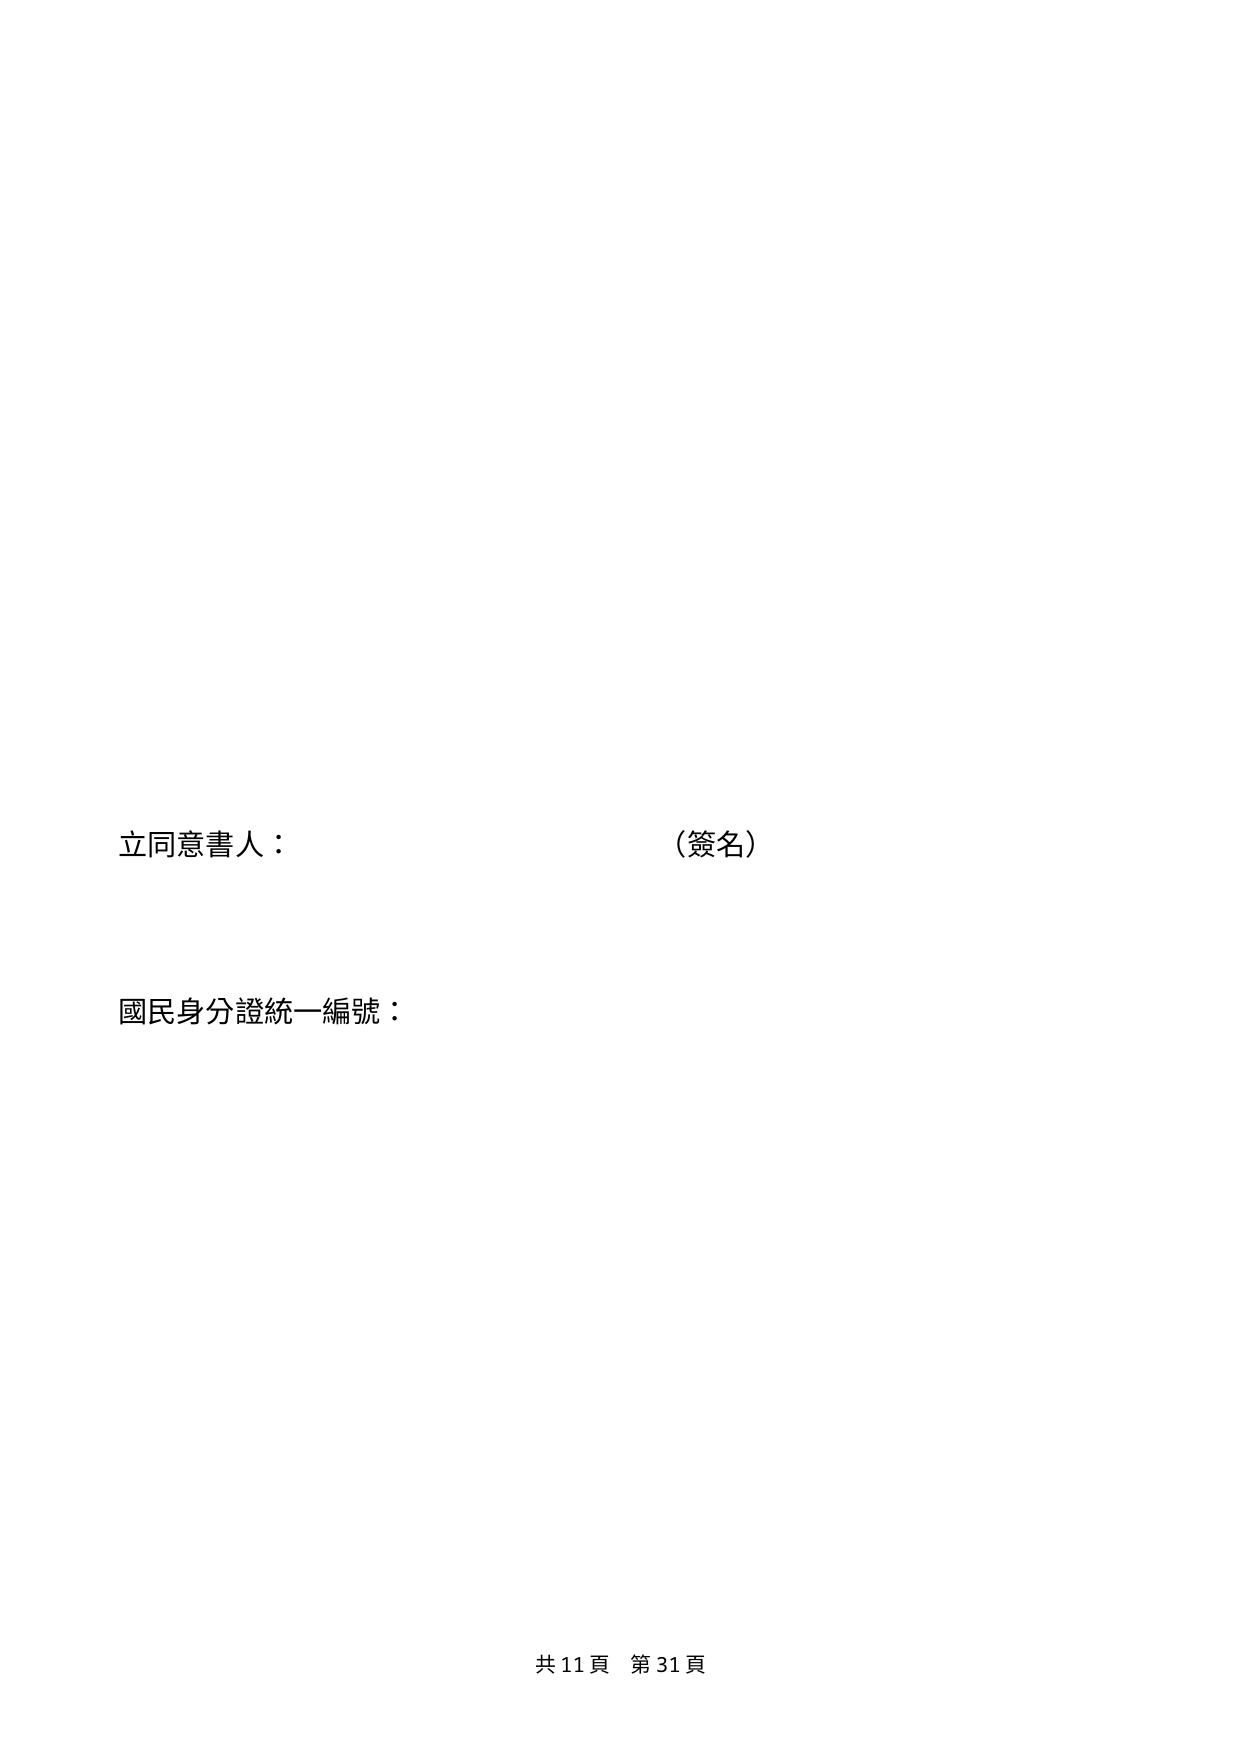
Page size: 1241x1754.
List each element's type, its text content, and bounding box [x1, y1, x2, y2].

text 國民身分證統一編號： [118, 968, 1122, 1030]
text 立同意書人： （簽名） [118, 801, 1122, 863]
